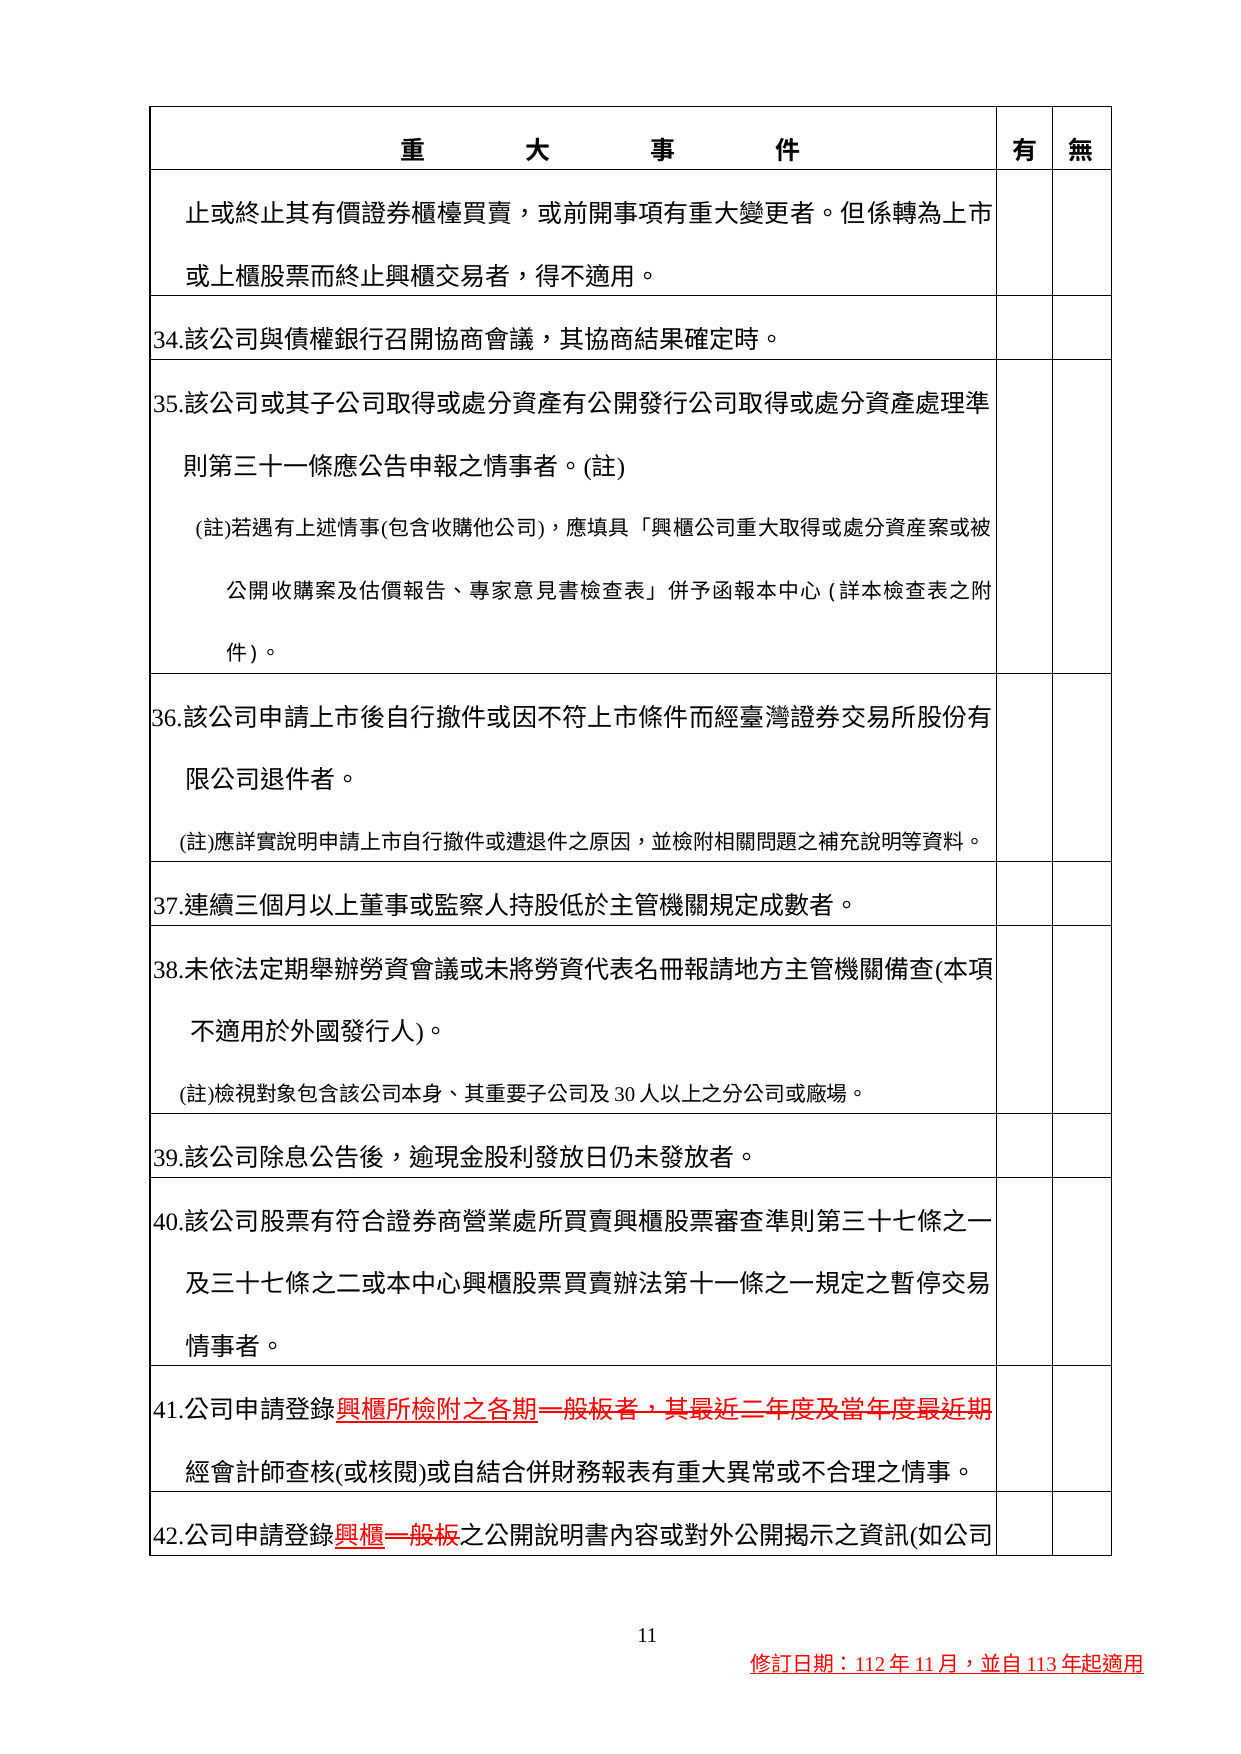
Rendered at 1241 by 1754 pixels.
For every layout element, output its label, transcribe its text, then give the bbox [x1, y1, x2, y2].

table_cell [997, 862, 1052, 924]
table_cell 35.該公司或其子公司取得或處分資產有公開發行公司取得或處分資產處理準則第三十一條應公告申報之情事者。(註) (註)若遇有上述情事(包含收購他公司)，應填具「興櫃公司重大取得或處分資産案或被公開收購案及估價報告、專家意見書檢查表」併予函報本中心(詳本檢查表之附件)。 [151, 360, 996, 672]
table_cell [997, 674, 1052, 861]
table_header 有 [997, 107, 1052, 169]
table_cell [1053, 296, 1111, 359]
table_cell [1053, 360, 1111, 672]
table_cell 36.該公司申請上市後自行撤件或因不符上市條件而經臺灣證券交易所股份有限公司退件者。 (註)應詳實說明申請上市自行撤件或遭退件之原因，並檢附相關問題之補充說明等資料。 [151, 674, 996, 861]
table_cell 止或終止其有價證券櫃檯買賣，或前開事項有重大變更者。但係轉為上市或上櫃股票而終止興櫃交易者，得不適用。 [151, 170, 996, 295]
table_header 重 大 事 件 [151, 107, 996, 169]
table_header 無 [1053, 107, 1111, 169]
table_cell [997, 1114, 1052, 1177]
table_cell 38.未依法定期舉辦勞資會議或未將勞資代表名冊報請地方主管機關備查(本項不適用於外國發行人)。 (註)檢視對象包含該公司本身、其重要子公司及30人以上之分公司或廠場。 [151, 926, 996, 1113]
table_cell [1053, 1492, 1111, 1555]
table_cell [1053, 1178, 1111, 1365]
table_cell [997, 296, 1052, 359]
table_cell 34.該公司與債權銀行召開協商會議，其協商結果確定時。 [151, 296, 996, 359]
table_cell [1053, 674, 1111, 861]
table_cell [997, 170, 1052, 295]
table_cell [997, 360, 1052, 672]
table_cell [997, 1492, 1052, 1555]
table_cell [1053, 862, 1111, 924]
table_cell 39.該公司除息公告後，逾現金股利發放日仍未發放者。 [151, 1114, 996, 1177]
table_cell 40.該公司股票有符合證券商營業處所買賣興櫃股票審查準則第三十七條之一及三十七條之二或本中心興櫃股票買賣辦法第十一條之一規定之暫停交易情事者。 [151, 1178, 996, 1365]
table_cell [997, 1366, 1052, 1491]
table_cell [1053, 1366, 1111, 1491]
table_cell [997, 1178, 1052, 1365]
table_cell [1053, 926, 1111, 1113]
table_cell 41.公司申請登錄興櫃所檢附之各期一般板者，其最近二年度及當年度最近期經會計師查核(或核閱)或自結合併財務報表有重大異常或不合理之情事。 [151, 1366, 996, 1491]
table_cell 37.連續三個月以上董事或監察人持股低於主管機關規定成數者。 [151, 862, 996, 924]
table_cell [1053, 170, 1111, 295]
table_cell 42.公司申請登錄興櫃一般板之公開說明書內容或對外公開揭示之資訊(如公司 [151, 1492, 996, 1555]
table_cell [1053, 1114, 1111, 1177]
table_cell [997, 926, 1052, 1113]
